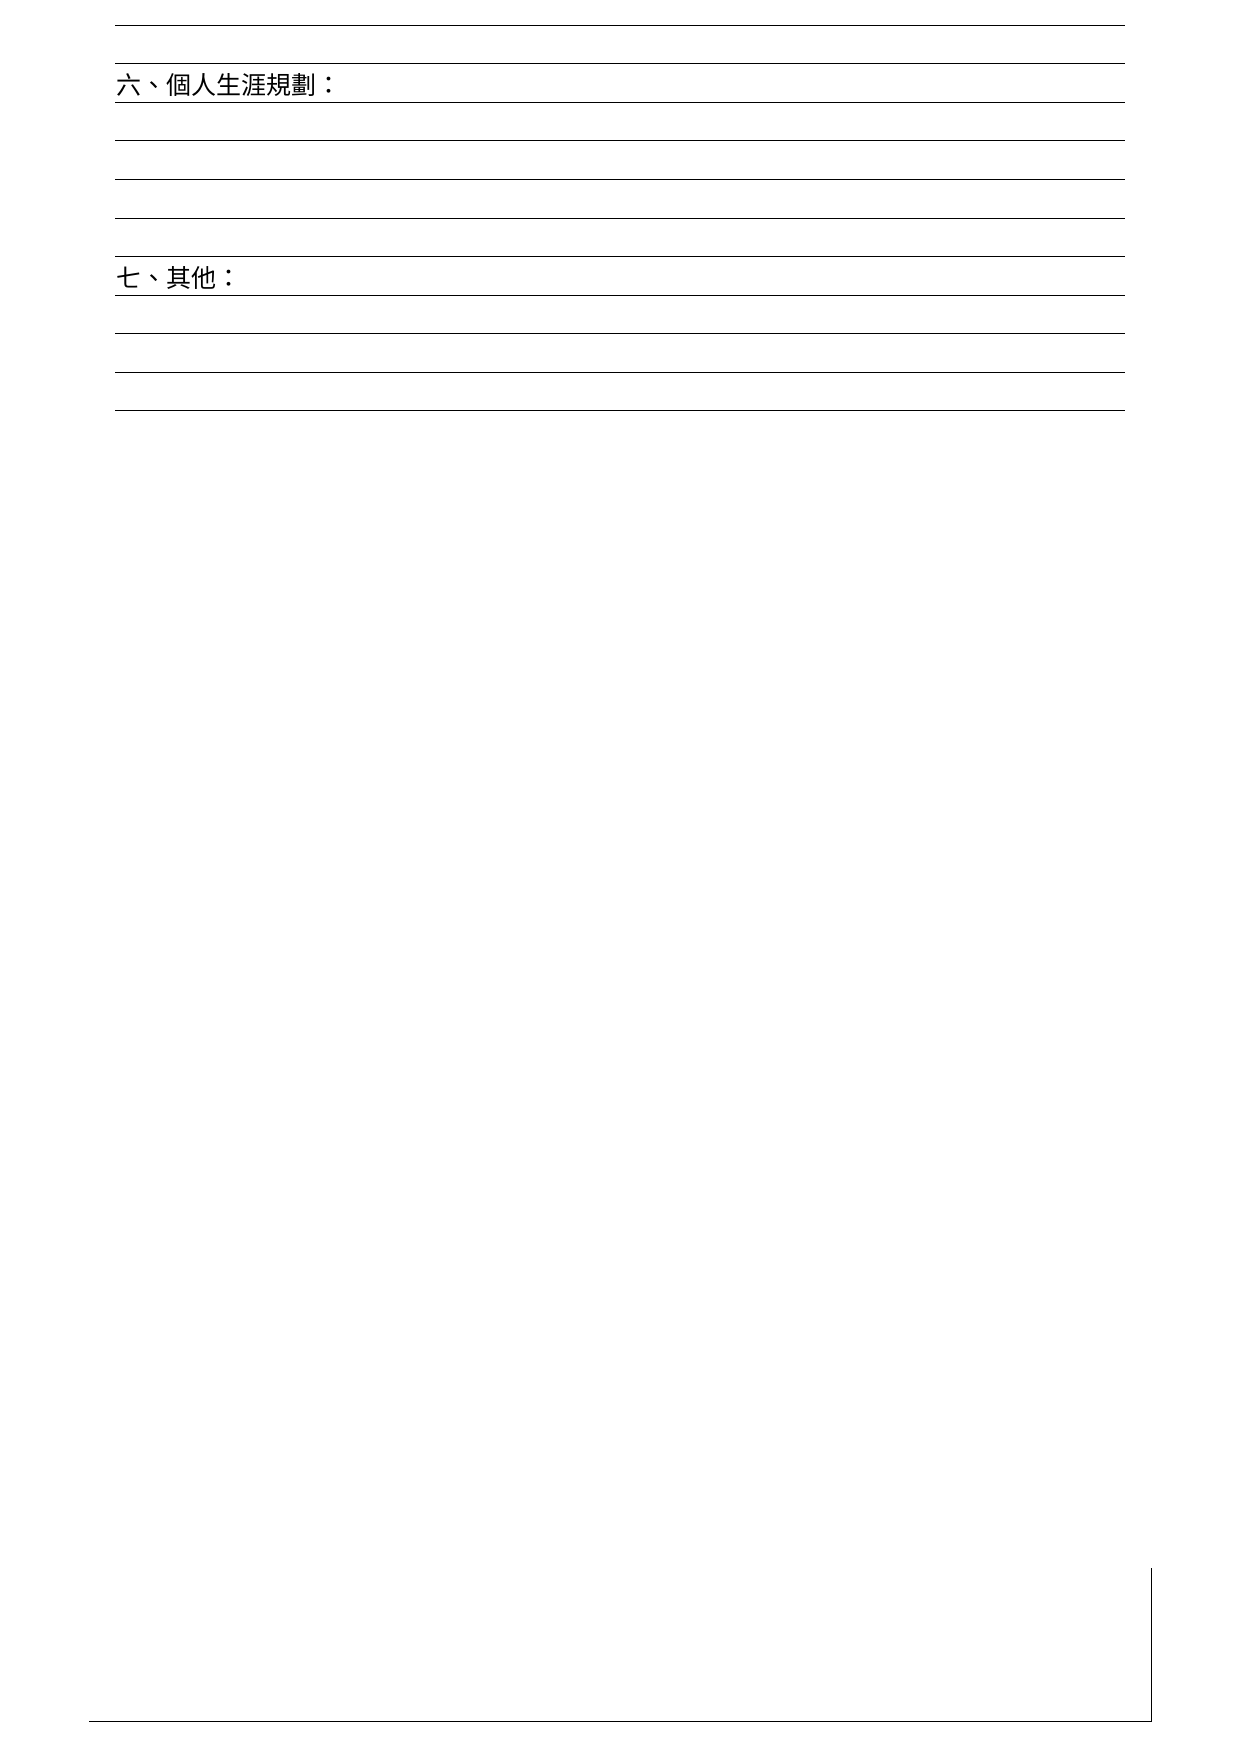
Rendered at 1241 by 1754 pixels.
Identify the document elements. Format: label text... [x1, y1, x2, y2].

table_cell [115, 219, 1125, 256]
table_cell 六、個人生涯規劃： [115, 64, 1125, 102]
table_cell [115, 334, 1125, 372]
table_cell [115, 373, 1125, 410]
table_cell [115, 180, 1125, 217]
table_cell [115, 296, 1125, 333]
table_cell [115, 411, 1125, 449]
table_cell 七、其他： [115, 257, 1125, 294]
table_cell [115, 141, 1125, 179]
table_cell [115, 103, 1125, 140]
table_cell [115, 26, 1125, 63]
